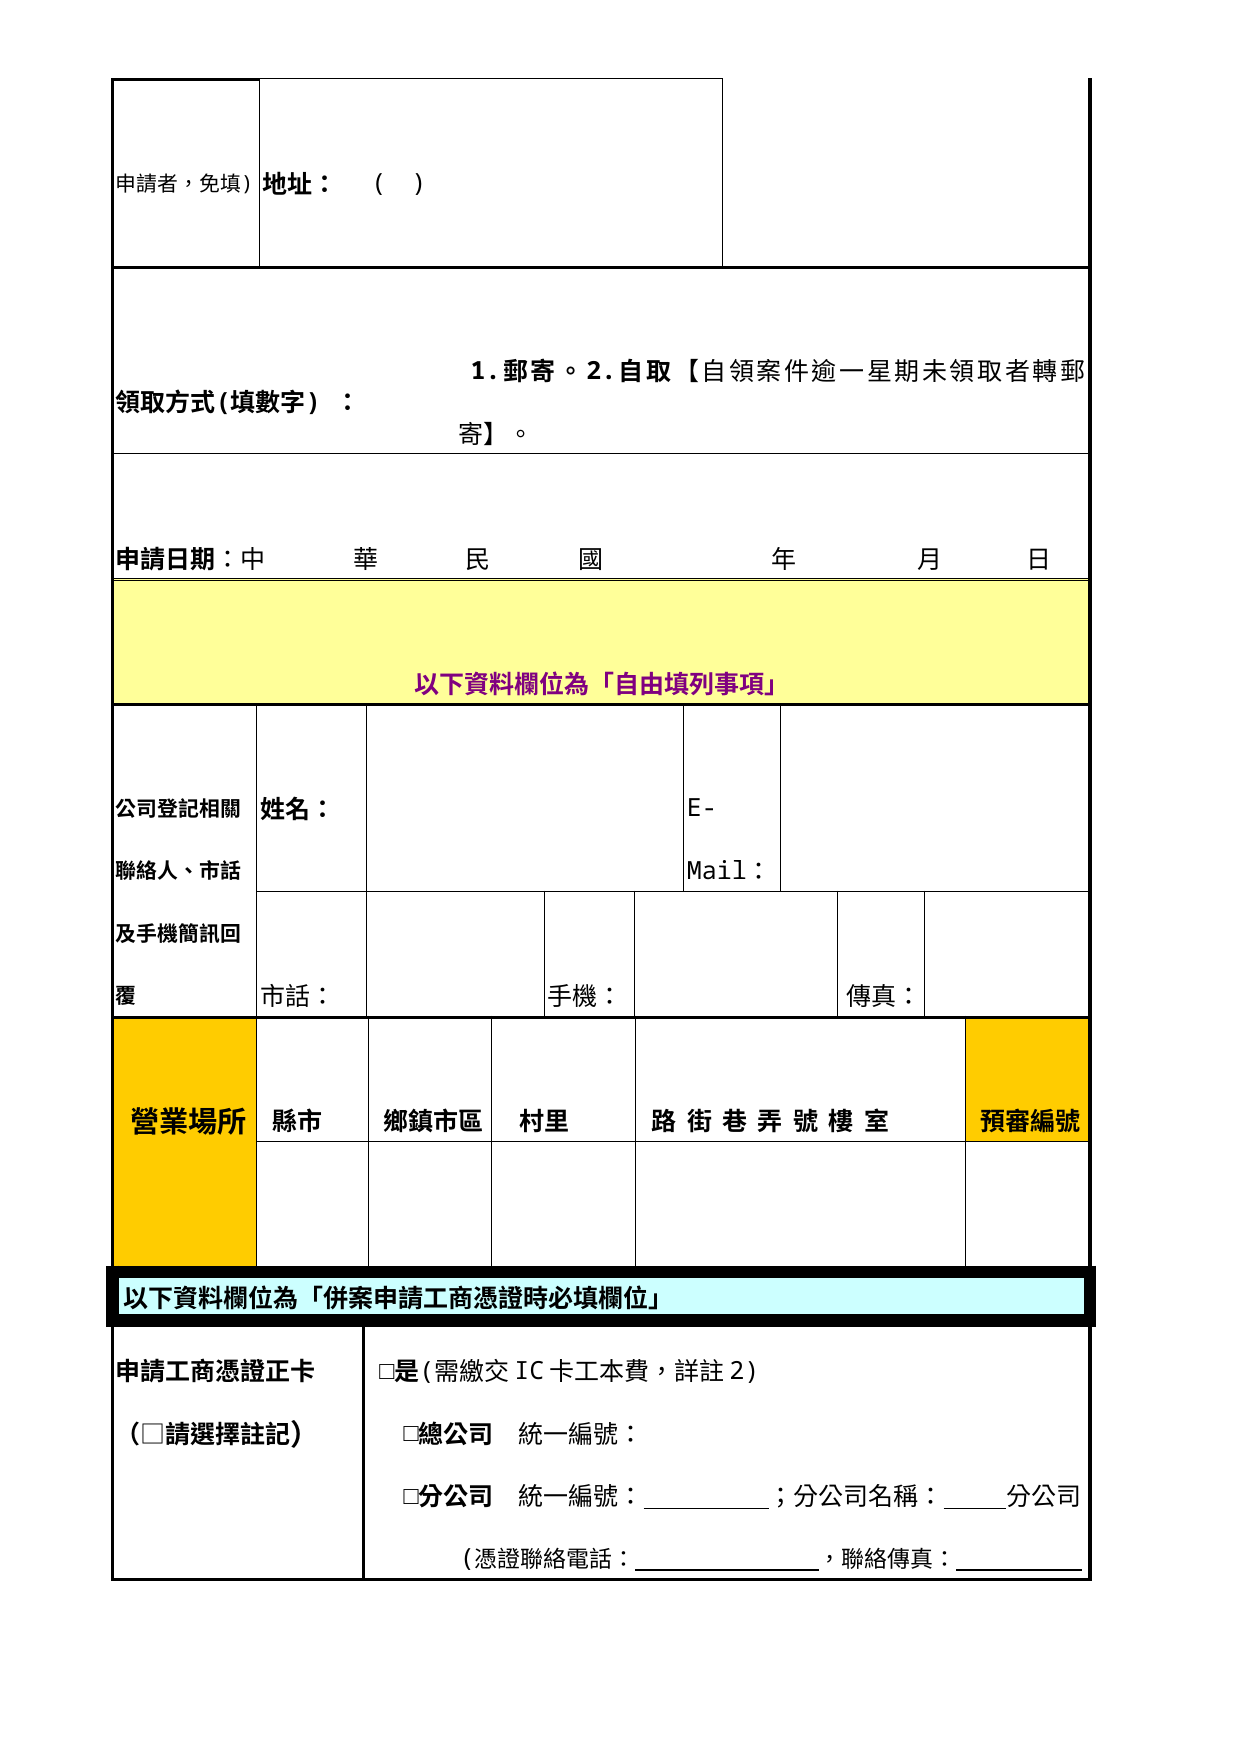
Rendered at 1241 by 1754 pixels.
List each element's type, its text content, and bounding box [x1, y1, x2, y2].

table_cell 村里 [492, 1019, 635, 1141]
table_cell [367, 706, 683, 891]
table_cell [369, 1142, 491, 1266]
table_cell 手機： [545, 892, 634, 1016]
table_cell 年 [756, 454, 798, 578]
table_cell 營業場所 [114, 1019, 256, 1266]
table_cell [966, 1142, 1088, 1266]
table_cell 日 [1020, 454, 1088, 578]
table_cell [257, 1142, 368, 1266]
table_cell 傳真： [838, 892, 924, 1016]
table_cell E-Mail： [684, 706, 780, 891]
table_cell 以下資料欄位為「併案申請工商憑證時必填欄位」 [119, 1278, 1084, 1314]
table_cell [636, 1142, 965, 1266]
table_cell 鄉鎮市區 [369, 1019, 491, 1141]
table_cell 月 [903, 454, 955, 578]
table_cell [798, 454, 903, 578]
table_cell [723, 78, 1088, 266]
table_cell [781, 706, 1088, 891]
table_cell [925, 892, 1088, 1016]
table_cell [367, 892, 544, 1016]
table_cell [492, 1142, 635, 1266]
table_cell 1.郵寄。2.自取【自領案件逾一星期未領取者轉郵寄】。 [455, 269, 1088, 453]
table_cell 申請工商憑證正卡 （□請選擇註記） [114, 1327, 362, 1578]
table_cell 姓名： [257, 706, 366, 891]
table_cell 市話： [257, 892, 366, 1016]
table_cell 路街巷弄號樓室 [636, 1019, 965, 1141]
table_cell 公司登記相關聯絡人、市話及手機簡訊回覆 [114, 706, 256, 1016]
table_cell 地址： [260, 79, 368, 266]
table_cell 以下資料欄位為「自由填列事項」 [114, 581, 1088, 703]
table_cell [635, 892, 837, 1016]
table_cell 預審編號 [966, 1019, 1088, 1141]
table_cell 申請日期：中 華 民 國 [114, 454, 620, 578]
table_cell 領取方式(填數字) ： [114, 269, 455, 453]
table_cell 申請者，免填) [114, 81, 259, 266]
table_cell □是(需繳交IC卡工本費，詳註2) □總公司 統一編號： □分公司 統一編號： ；分公司名稱： 分公司 (憑證聯絡電話： ，聯絡傳真： [365, 1327, 1088, 1578]
table_cell 縣市 [257, 1019, 368, 1141]
table_cell ( ) [368, 79, 722, 266]
table_cell [620, 454, 756, 578]
table_cell [955, 454, 1019, 578]
